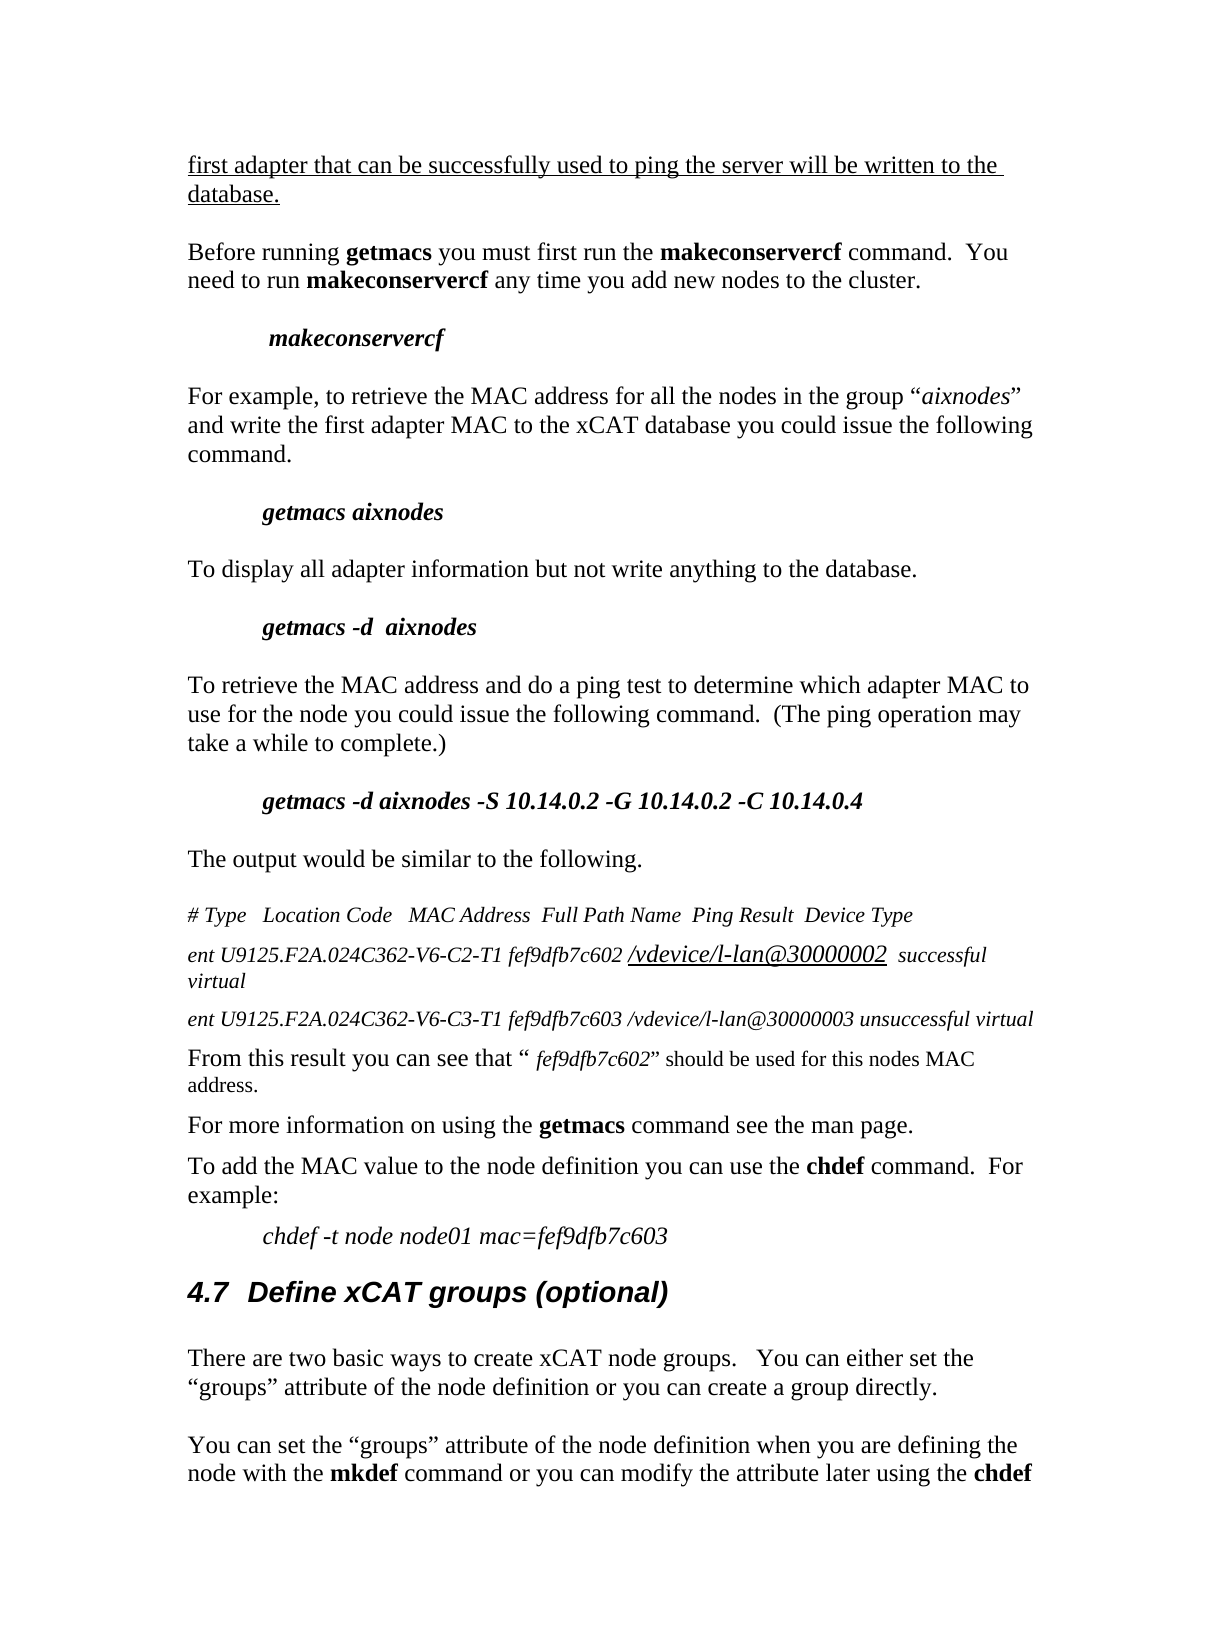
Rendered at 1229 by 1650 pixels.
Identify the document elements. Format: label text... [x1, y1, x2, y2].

text # Type Location Code MAC Address Full Path Name Ping Result Device Type [187, 902, 1041, 927]
text getmacs -d aixnodes -S 10.14.0.2 -G 10.14.0.2 -C 10.14.0.4 [112, 786, 1041, 814]
list You can set the “groups” attribute of the node definition when you are defining the node with the mkdef command or you can modify the attribute later using the chdef [187, 1430, 1041, 1487]
text Before running getmacs you must first run the makeconservercf command. You need to run makeconservercf any time you add new nodes to the cluster. [187, 237, 1041, 294]
text To add the MAC value to the node definition you can use the chdef command. For example: [187, 1151, 1041, 1209]
text ent U9125.F2A.024C362-V6-C2-T1 fef9dfb7c602 /vdevice/l-lan@30000002 successful virtual [187, 939, 1041, 993]
text For more information on using the getmacs command see the man page. [187, 1110, 1041, 1139]
text makeconservercf [187, 323, 1041, 352]
text From this result you can see that “ fef9dfb7c602” should be used for this nodes MAC address. [187, 1043, 1041, 1097]
text getmacs aixnodes [112, 497, 1041, 525]
text To display all adapter information but not write anything to the database. [112, 554, 1041, 583]
text getmacs -d aixnodes [112, 612, 1041, 641]
subtitle Define xCAT groups (optional) [187, 1275, 1041, 1308]
text The output would be similar to the following. [112, 844, 1041, 872]
text chdef -t node node01 mac=fef9dfb7c603 [187, 1221, 1041, 1250]
text For example, to retrieve the MAC address for all the nodes in the group “aixnodes” and write the first adapter MAC to the xCAT database you could issue the following command. [187, 381, 1041, 467]
text first adapter that can be successfully used to ping the server will be written to the database. [187, 150, 1041, 207]
text ent U9125.F2A.024C362-V6-C3-T1 fef9dfb7c603 /vdevice/l-lan@30000003 unsuccessful virtual [187, 1006, 1041, 1031]
list There are two basic ways to create xCAT node groups. You can either set the “groups” attribute of the node definition or you can create a group directly. [150, 1343, 1041, 1401]
text To retrieve the MAC address and do a ping test to determine which adapter MAC to use for the node you could issue the following command. (The ping operation may take a while to complete.) [187, 670, 1041, 757]
